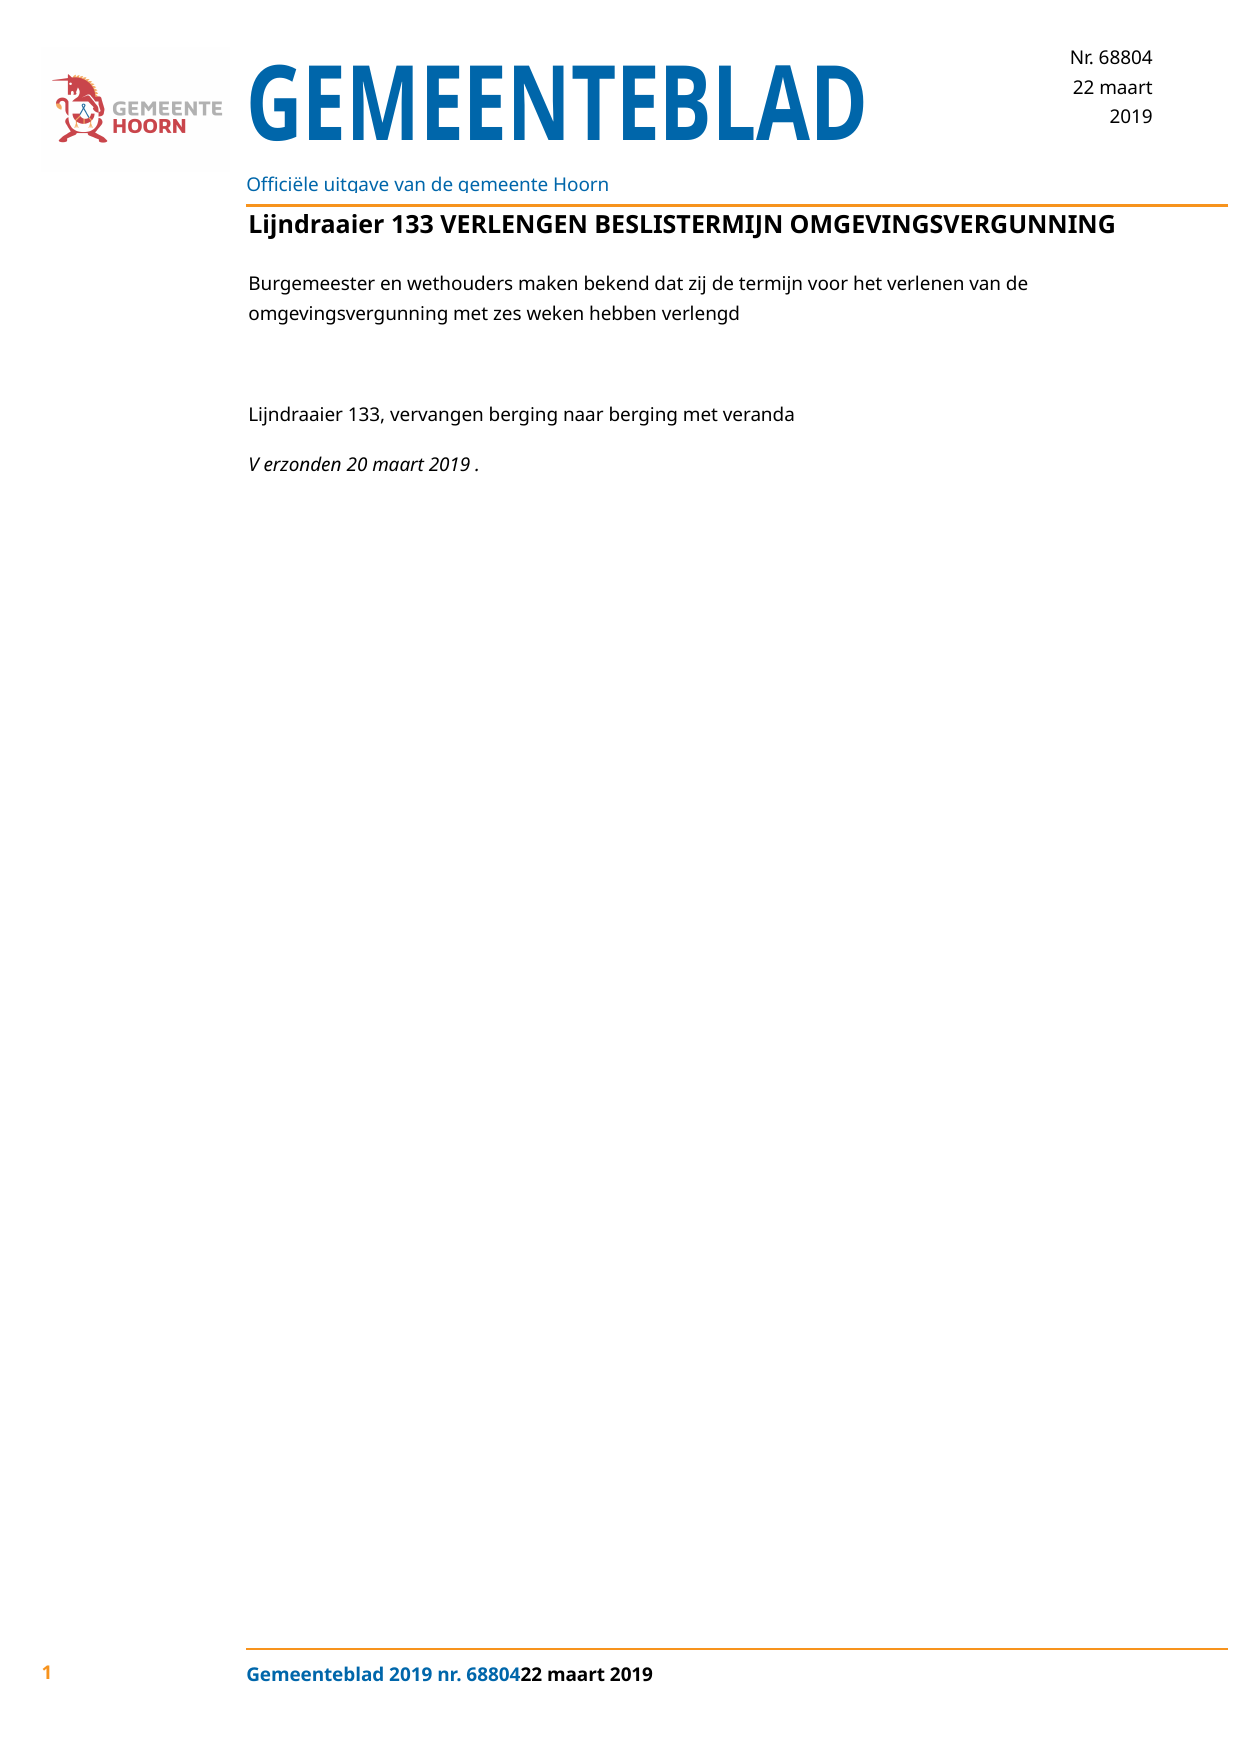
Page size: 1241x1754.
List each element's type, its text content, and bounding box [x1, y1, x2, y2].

text Burgemeester en wethouders maken bekend dat zij de termijn voor het verlenen van de omgevingsvergunning met zes weken hebben verlengd [248, 270, 1152, 326]
picture [41, 47, 231, 172]
text Lijndraaier 133, vervangen berging naar berging met veranda [248, 401, 1152, 426]
text V erzonden 20 maart 2019 . [248, 451, 1152, 477]
text Lijndraaier 133 VERLENGEN BESLISTERMIJN OMGEVINGSVERGUNNING [248, 207, 1152, 241]
